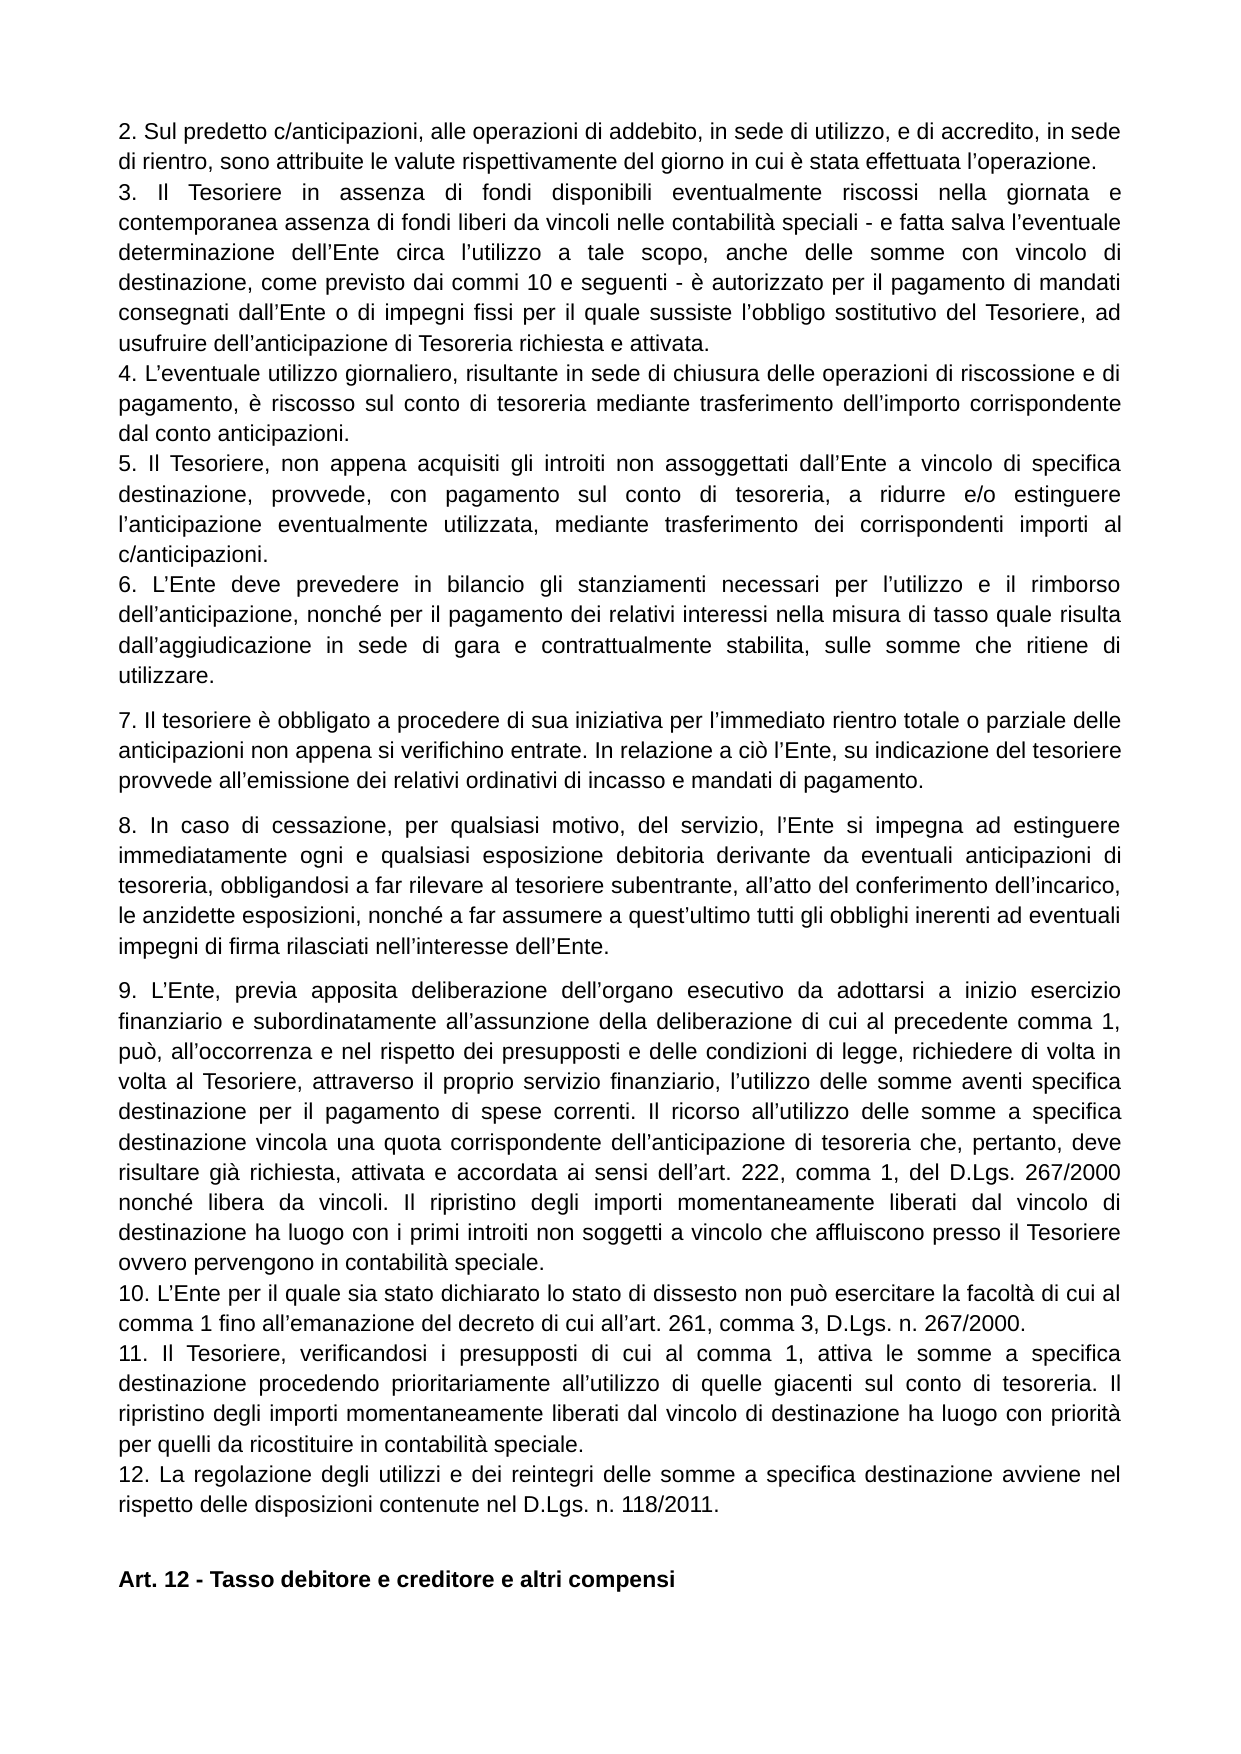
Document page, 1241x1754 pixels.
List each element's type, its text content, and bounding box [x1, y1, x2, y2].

text 10. L’Ente per il quale sia stato dichiarato lo stato di dissesto non può esercitare la facoltà di cui al comma 1 fino all’emanazione del decreto di cui all’art. 261, comma 3, D.Lgs. n. 267/2000. [118, 1279, 1122, 1336]
text 3. Il Tesoriere in assenza di fondi disponibili eventualmente riscossi nella giornata e contemporanea assenza di fondi liberi da vincoli nelle contabilità speciali - e fatta salva l’eventuale determinazione dell’Ente circa l’utilizzo a tale scopo, anche delle somme con vincolo di destinazione, come previsto dai commi 10 e seguenti - è autorizzato per il pagamento di mandati consegnati dall’Ente o di impegni fissi per il quale sussiste l’obbligo sostitutivo del Tesoriere, ad usufruire dell’anticipazione di Tesoreria richiesta e attivata. [118, 178, 1122, 356]
text 4. L’eventuale utilizzo giornaliero, risultante in sede di chiusura delle operazioni di riscossione e di pagamento, è riscosso sul conto di tesoreria mediante trasferimento dell’importo corrispondente dal conto anticipazioni. [118, 360, 1122, 447]
text 5. Il Tesoriere, non appena acquisiti gli introiti non assoggettati dall’Ente a vincolo di specifica destinazione, provvede, con pagamento sul conto di tesoreria, a ridurre e/o estinguere l’anticipazione eventualmente utilizzata, mediante trasferimento dei corrispondenti importi al c/anticipazioni. [118, 450, 1122, 567]
text 7. Il tesoriere è obbligato a procedere di sua iniziativa per l’immediato rientro totale o parziale delle anticipazioni non appena si verifichino entrate. In relazione a ciò l’Ente, su indicazione del tesoriere provvede all’emissione dei relativi ordinativi di incasso e mandati di pagamento. [118, 707, 1122, 793]
text 6. L’Ente deve prevedere in bilancio gli stanziamenti necessari per l’utilizzo e il rimborso dell’anticipazione, nonché per il pagamento dei relativi interessi nella misura di tasso quale risulta dall’aggiudicazione in sede di gara e contrattualmente stabilita, sulle somme che ritiene di utilizzare. [118, 571, 1122, 688]
text Art. 12 - Tasso debitore e creditore e altri compensi [118, 1566, 1122, 1592]
text 8. In caso di cessazione, per qualsiasi motivo, del servizio, l’Ente si impegna ad estinguere immediatamente ogni e qualsiasi esposizione debitoria derivante da eventuali anticipazioni di tesoreria, obbligandosi a far rilevare al tesoriere subentrante, all’atto del conferimento dell’incarico, le anzidette esposizioni, nonché a far assumere a quest’ultimo tutti gli obblighi inerenti ad eventuali impegni di firma rilasciati nell’interesse dell’Ente. [118, 812, 1122, 959]
text 9. L’Ente, previa apposita deliberazione dell’organo esecutivo da adottarsi a inizio esercizio finanziario e subordinatamente all’assunzione della deliberazione di cui al precedente comma 1, può, all’occorrenza e nel rispetto dei presupposti e delle condizioni di legge, richiedere di volta in volta al Tesoriere, attraverso il proprio servizio finanziario, l’utilizzo delle somme aventi specifica destinazione per il pagamento di spese correnti. Il ricorso all’utilizzo delle somme a specifica destinazione vincola una quota corrispondente dell’anticipazione di tesoreria che, pertanto, deve risultare già richiesta, attivata e accordata ai sensi dell’art. 222, comma 1, del D.Lgs. 267/2000 nonché libera da vincoli. Il ripristino degli importi momentaneamente liberati dal vincolo di destinazione ha luogo con i primi introiti non soggetti a vincolo che affluiscono presso il Tesoriere ovvero pervengono in contabilità speciale. [118, 977, 1122, 1276]
text 12. La regolazione degli utilizzi e dei reintegri delle somme a specifica destinazione avviene nel rispetto delle disposizioni contenute nel D.Lgs. n. 118/2011. [118, 1461, 1122, 1517]
text 2. Sul predetto c/anticipazioni, alle operazioni di addebito, in sede di utilizzo, e di accredito, in sede di rientro, sono attribuite le valute rispettivamente del giorno in cui è stata effettuata l’operazione. [118, 118, 1122, 175]
text 11. Il Tesoriere, verificandosi i presupposti di cui al comma 1, attiva le somme a specifica destinazione procedendo prioritariamente all’utilizzo di quelle giacenti sul conto di tesoreria. Il ripristino degli importi momentaneamente liberati dal vincolo di destinazione ha luogo con priorità per quelli da ricostituire in contabilità speciale. [118, 1340, 1122, 1457]
